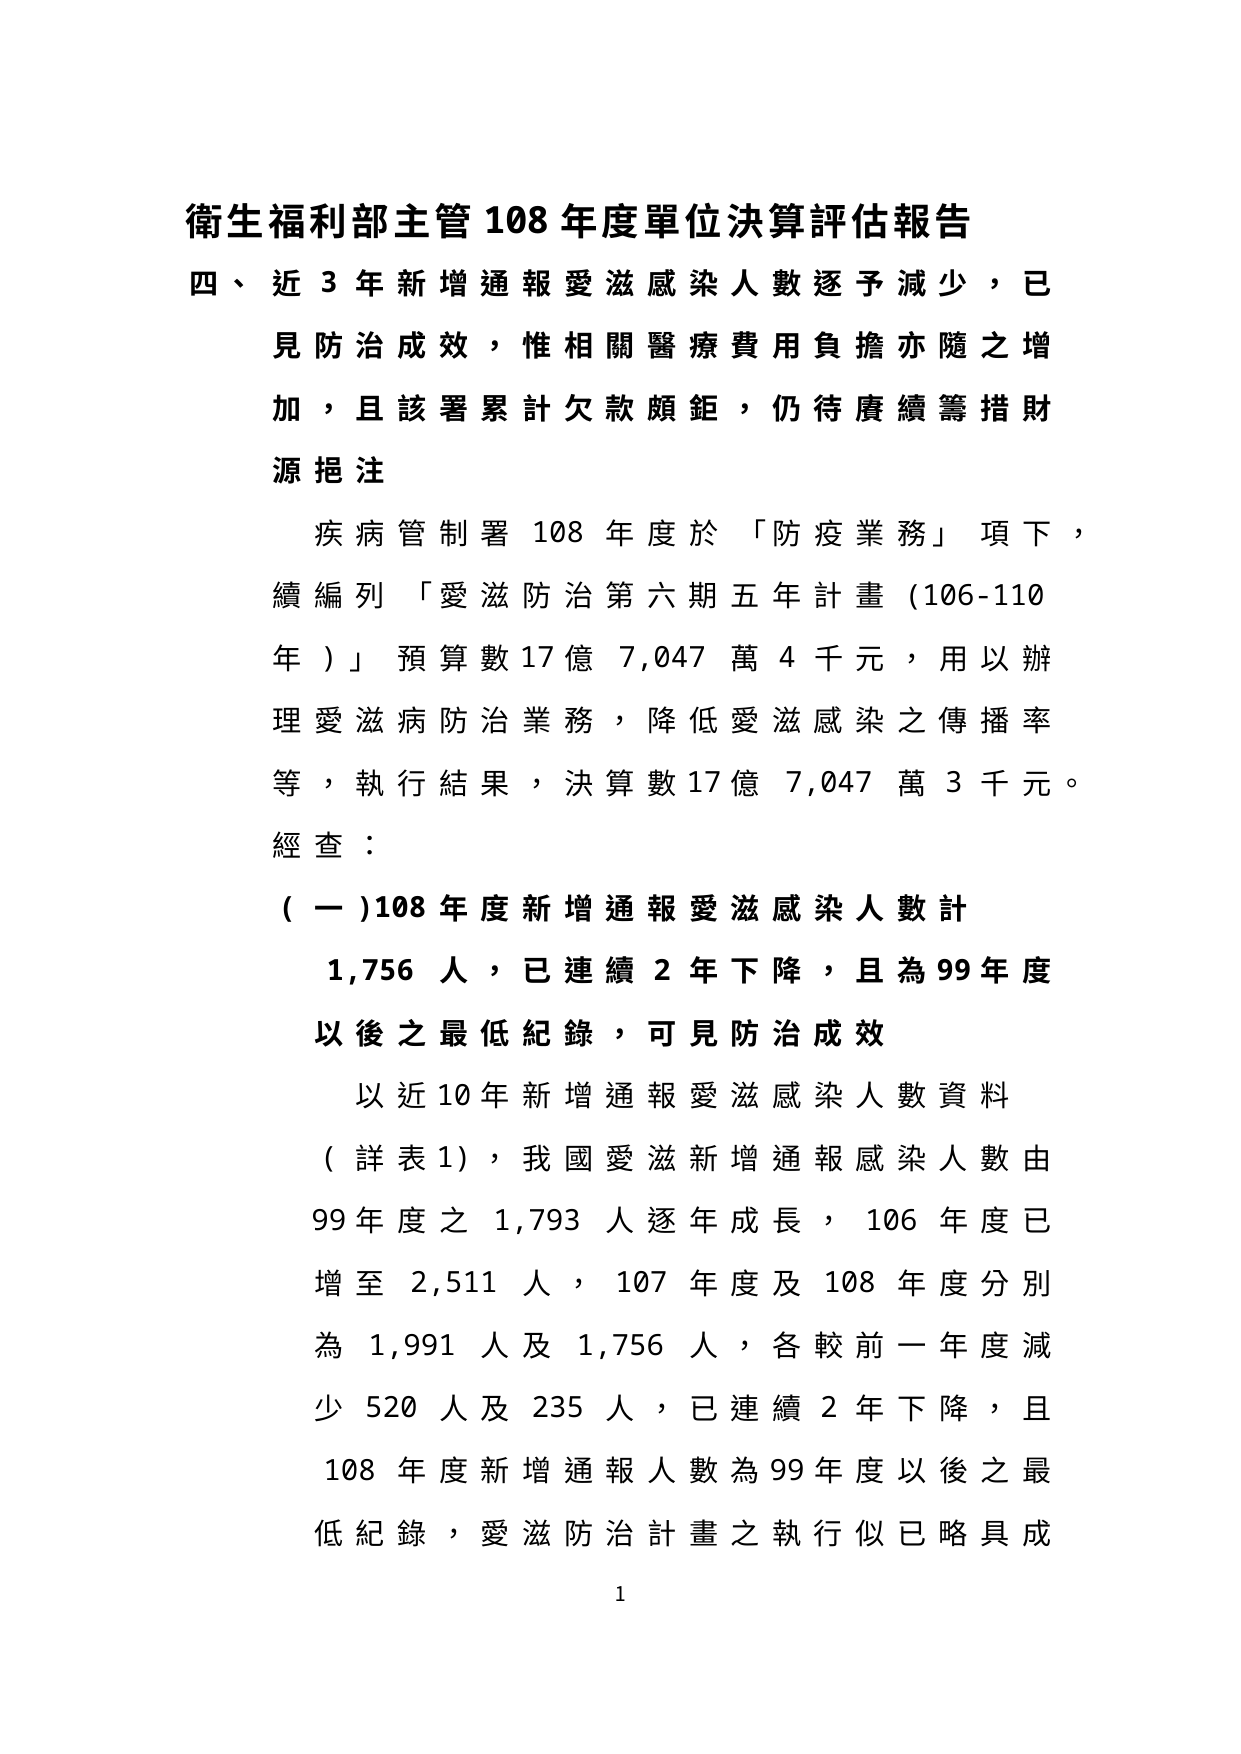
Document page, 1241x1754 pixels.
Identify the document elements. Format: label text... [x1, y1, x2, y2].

text 疾病管制署108年度於「防疫業務」項下，續編列「愛滋防治第六期五年計畫(106-110年)」預算數17億7,047萬4千元，用以辦理愛滋病防治業務，降低愛滋感染之傳播率等，執行結果，決算數17億7,047萬3千元。經查： [242, 490, 1058, 865]
text 四、近3年新增通報愛滋感染人數逐予減少，已見防治成效，惟相關醫療費用負擔亦隨之增加，且該署累計欠款頗鉅，仍待賡續籌措財源挹注 [183, 240, 1058, 490]
text (一)108年度新增通報愛滋感染人數計1,756人，已連續2年下降，且為99年度以後之最低紀錄，可見防治成效 [242, 865, 1058, 1052]
text 衛生福利部主管108年度單位決算評估報告 [183, 177, 1058, 240]
text 以近10年新增通報愛滋感染人數資料(詳表1)，我國愛滋新增通報感染人數由99年度之1,793人逐年成長，106年度已增至2,511人，107年度及108年度分別為1,991人及1,756人，各較前一年度減少520人及235人，已連續2年下降，且108年度新增通報人數為99年度以後之最低紀錄，愛滋防治計畫之執行似已略具成 [271, 1052, 1058, 1552]
